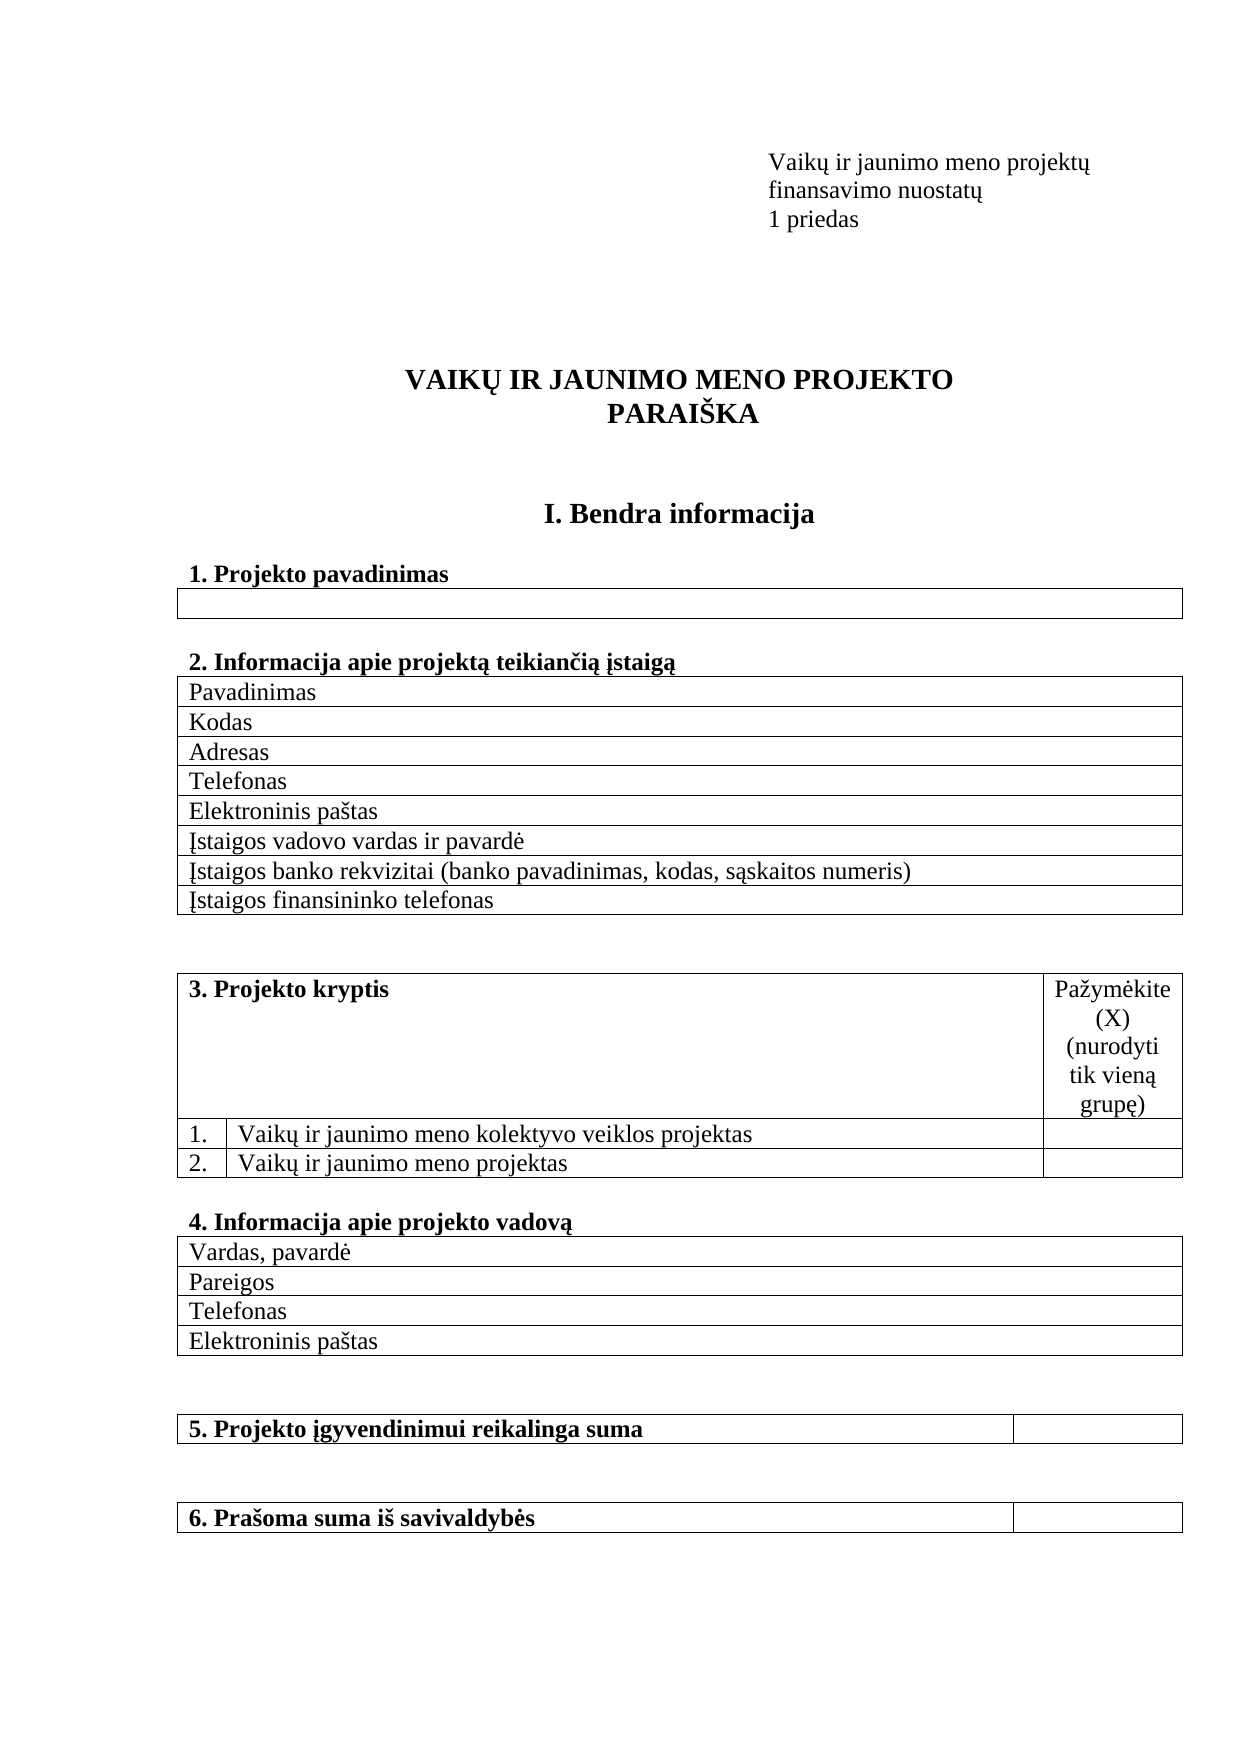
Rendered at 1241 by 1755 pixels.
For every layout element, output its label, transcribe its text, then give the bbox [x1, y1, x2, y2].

text 1 priedas [768, 204, 1181, 233]
text finansavimo nuostatų [768, 176, 1181, 204]
table_cell Pareigos [178, 1267, 1182, 1295]
table_cell [178, 589, 450, 617]
table_cell Vaikų ir jaunimo meno kolektyvo veiklos projektas [227, 1119, 1043, 1147]
table_cell Kodas [178, 707, 1182, 736]
table_cell Elektroninis paštas [178, 796, 1182, 825]
table_cell Vaikų ir jaunimo meno projektas [227, 1149, 1043, 1177]
table_cell 2. [178, 1149, 226, 1177]
table_cell Įstaigos banko rekvizitai (banko pavadinimas, kodas, sąskaitos numeris) [178, 856, 1182, 884]
table_header [1014, 1415, 1182, 1443]
table_cell [1044, 1119, 1182, 1147]
table_header 6. Prašoma suma iš savivaldybės [178, 1503, 1013, 1532]
table_cell [1044, 1149, 1182, 1177]
table_header 3. Projekto kryptis [178, 974, 1043, 1118]
table_cell Įstaigos vadovo vardas ir pavardė [178, 826, 1182, 855]
text VAIKŲ IR JAUNIMO MENO PROJEKTO [177, 362, 1181, 396]
table_header 4. Informacija apie projekto vadovą [177, 1207, 1182, 1236]
text Vaikų ir jaunimo meno projektų [768, 147, 1181, 176]
text I. Bendra informacija [177, 497, 1181, 530]
text PARAIŠKA [177, 396, 1181, 429]
table_cell Adresas [178, 737, 1182, 765]
table_header 2. Informacija apie projektą teikiančią įstaigą [177, 647, 1182, 676]
table_cell Įstaigos finansininko telefonas [178, 886, 1182, 914]
table_header Pažymėkite (X) (nurodyti tik vieną grupę) [1044, 974, 1182, 1118]
table_cell [450, 589, 1182, 617]
table_cell Elektroninis paštas [178, 1326, 1182, 1355]
table_cell 1. [178, 1119, 226, 1147]
table_cell Vardas, pavardė [178, 1237, 1182, 1266]
table_cell Telefonas [178, 766, 1182, 795]
table_header [1014, 1503, 1182, 1532]
table_header 5. Projekto įgyvendinimui reikalinga suma [178, 1415, 1013, 1443]
table_header 1. Projekto pavadinimas [177, 559, 1182, 588]
table_cell Pavadinimas [178, 677, 1182, 706]
table_cell Telefonas [178, 1296, 1182, 1325]
